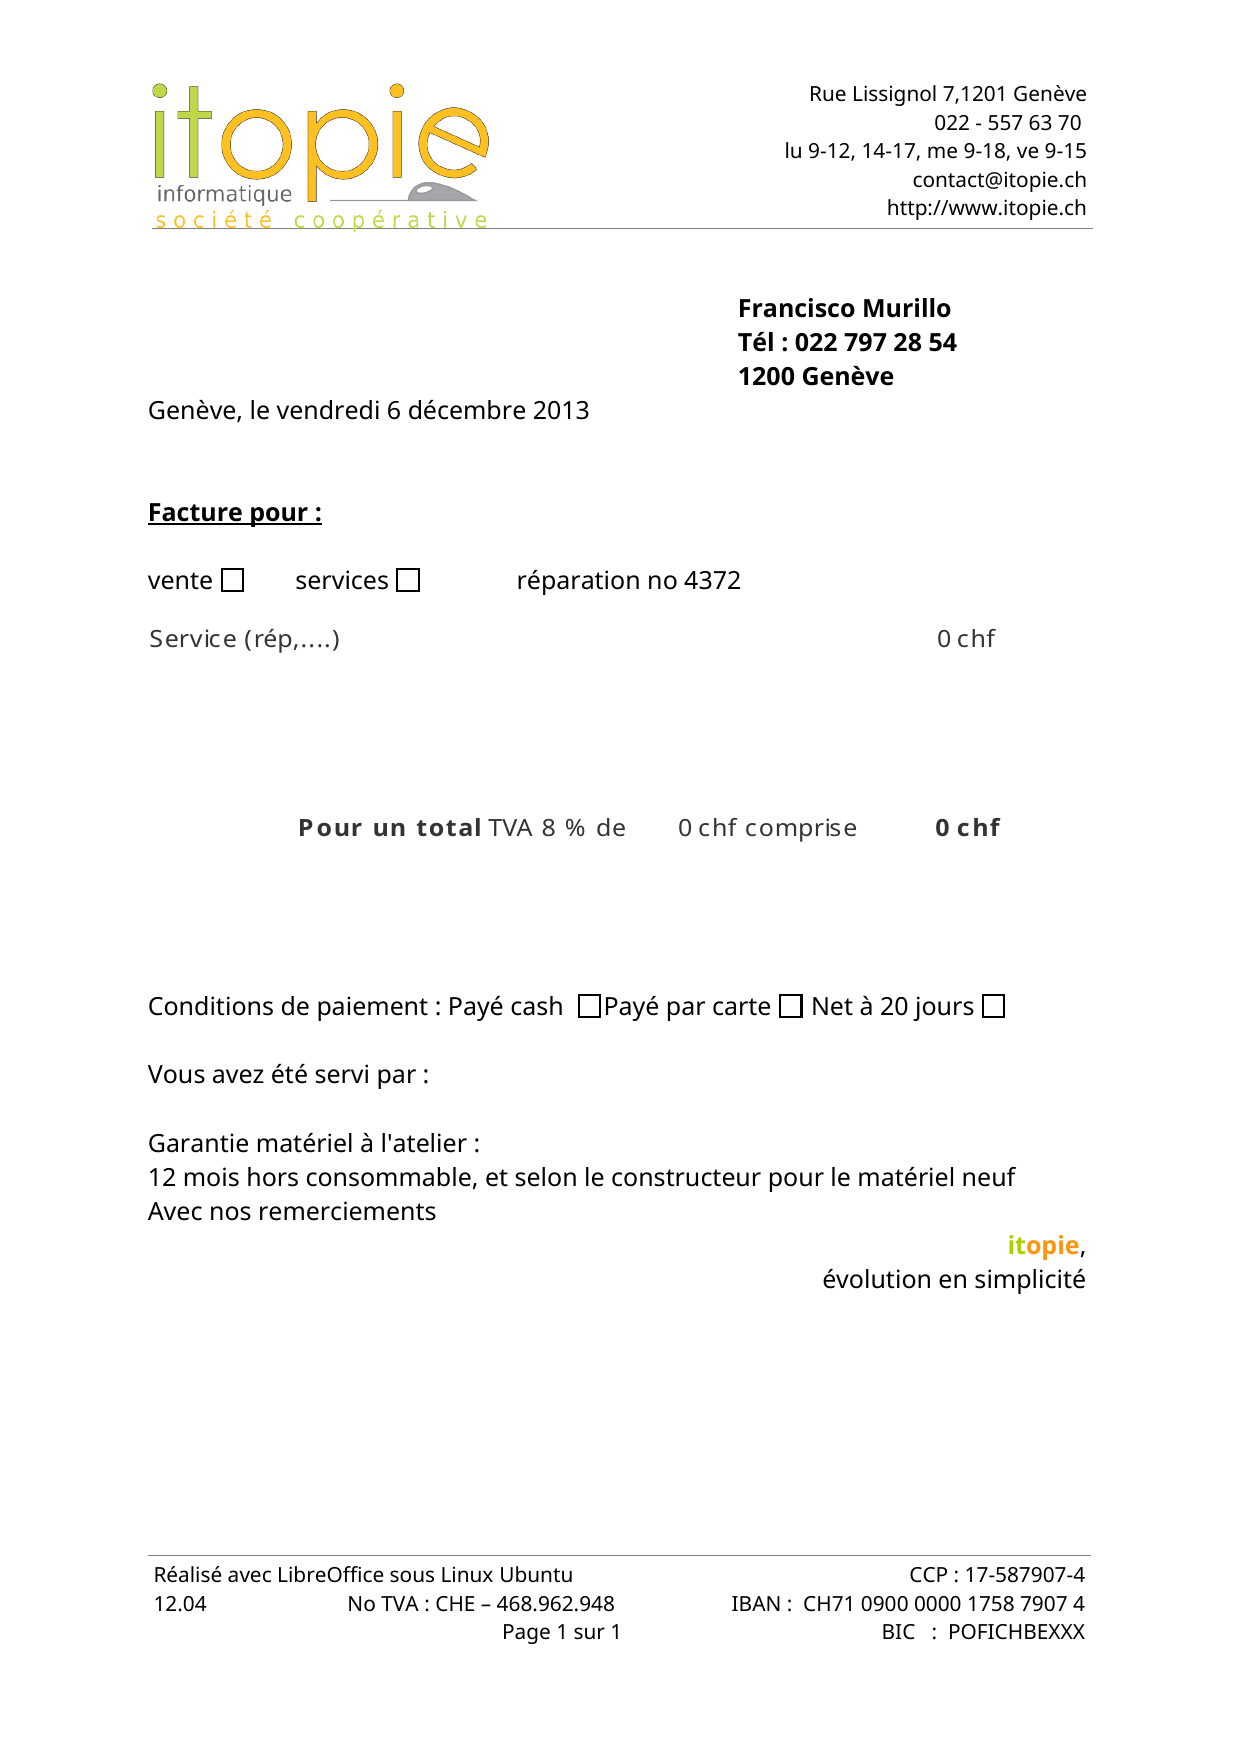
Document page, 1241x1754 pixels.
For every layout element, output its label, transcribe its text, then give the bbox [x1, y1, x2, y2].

text évolution en simplicité [148, 1262, 1093, 1296]
text vente services réparation no 4372 [148, 563, 1093, 597]
text Francisco Murillo [148, 290, 1093, 324]
picture [138, 72, 500, 244]
text Vous avez été servi par : [148, 1057, 1093, 1091]
text Tél : 022 797 28 54 [148, 324, 1093, 358]
text 1200 Genève [148, 358, 1093, 392]
text Genève, le vendredi 6 décembre 2013 [148, 392, 1093, 427]
text Avec nos remerciements [148, 1193, 1093, 1227]
text Garantie matériel à l'atelier : [148, 1125, 1093, 1159]
text 12 mois hors consommable, et selon le constructeur pour le matériel neuf [148, 1159, 1093, 1193]
text Facture pour : [148, 495, 1093, 529]
text itopie, [148, 1227, 1093, 1262]
text Conditions de paiement : Payé cash Payé par carte Net à 20 jours [148, 989, 1093, 1023]
